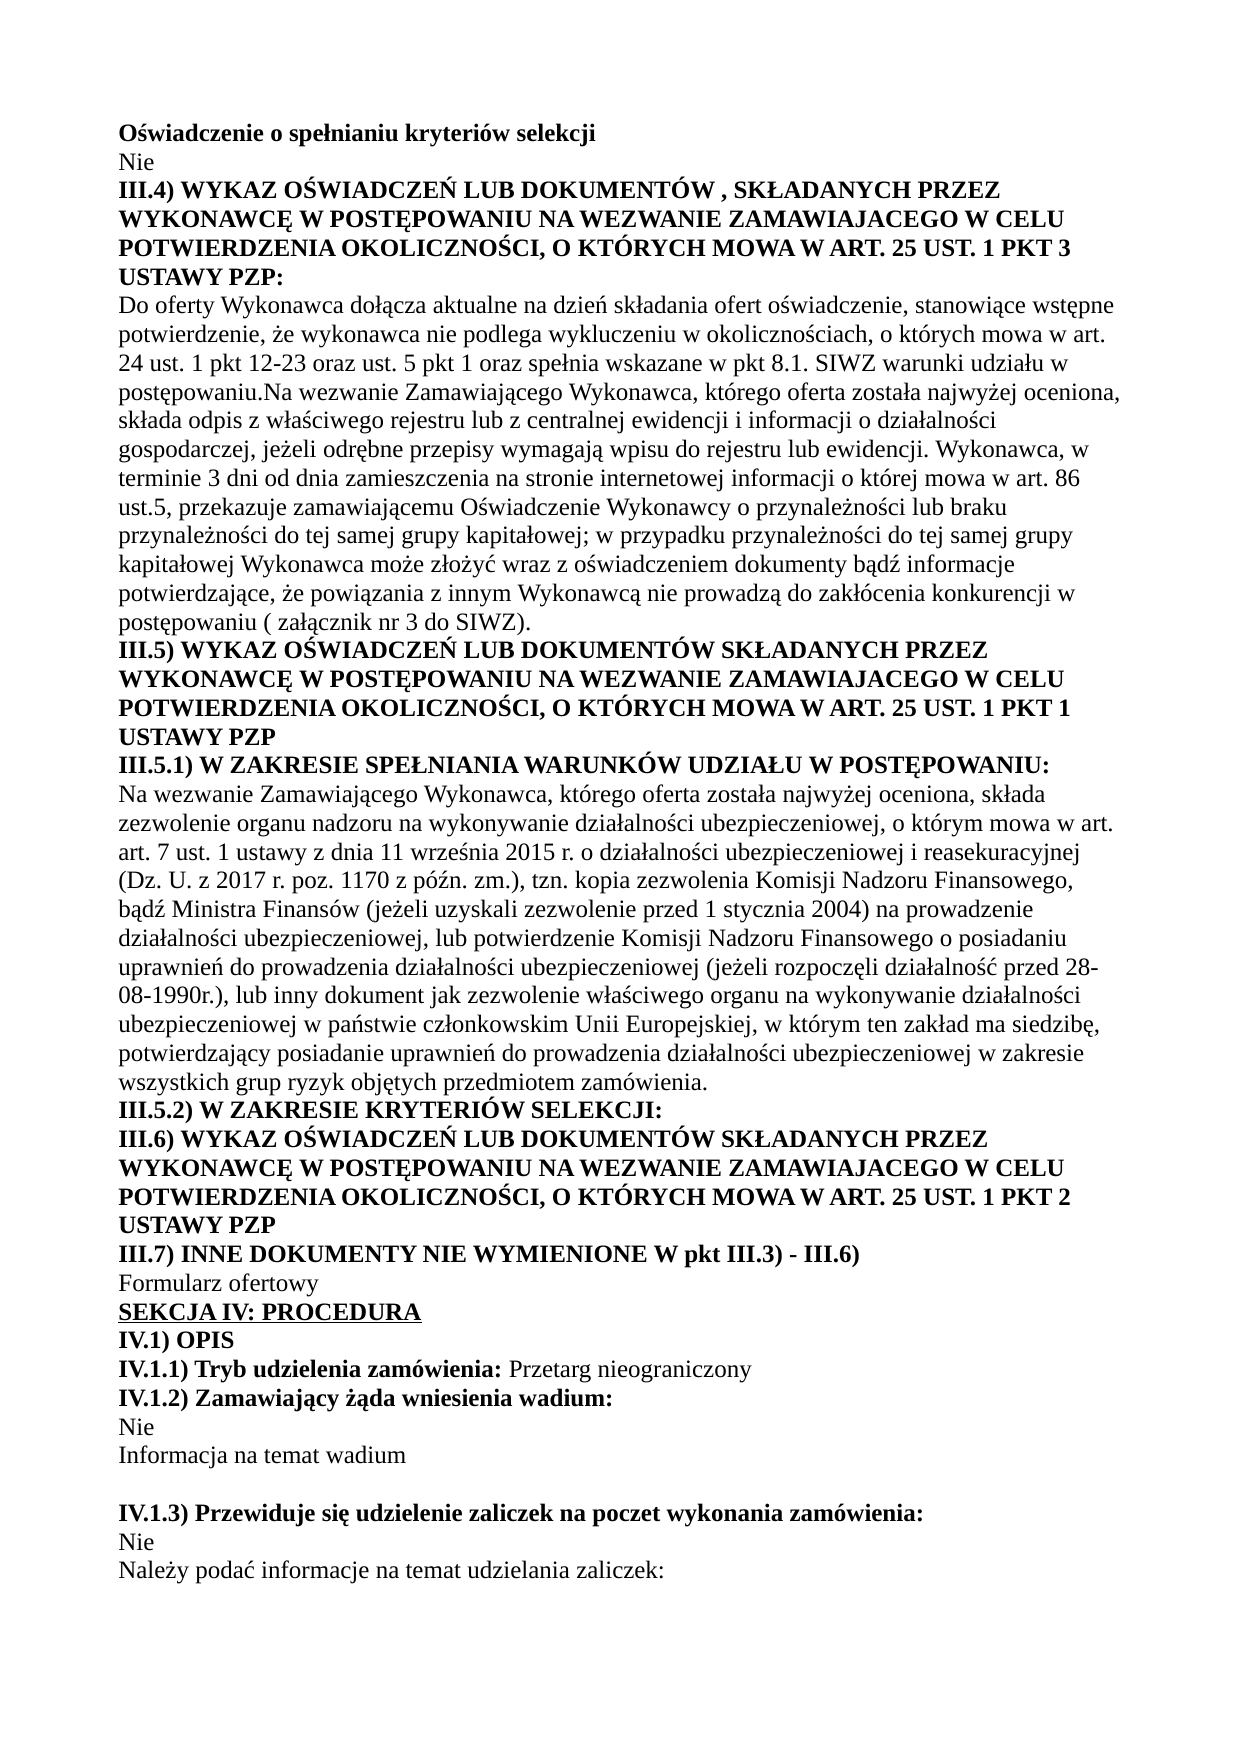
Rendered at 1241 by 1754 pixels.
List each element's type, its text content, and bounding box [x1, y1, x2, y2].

text IV.1) OPIS IV.1.1) Tryb udzielenia zamówienia: Przetarg nieograniczony IV.1.2) Zamawiający żąda wniesienia wadium: [118, 1326, 1122, 1412]
text SEKCJA IV: PROCEDURA [118, 1297, 1122, 1326]
text III.5.1) W ZAKRESIE SPEŁNIANIA WARUNKÓW UDZIAŁU W POSTĘPOWANIU: Na wezwanie Zamawiającego Wykonawca, którego oferta została najwyżej oceniona, składa zezwolenie organu nadzoru na wykonywanie działalności ubezpieczeniowej, o którym mowa w art. art. 7 ust. 1 ustawy z dnia 11 września 2015 r. o działalności ubezpieczeniowej i reasekuracyjnej (Dz. U. z 2017 r. poz. 1170 z późn. zm.), tzn. kopia zezwolenia Komisji Nadzoru Finansowego, bądź Ministra Finansów (jeżeli uzyskali zezwolenie przed 1 stycznia 2004) na prowadzenie działalności ubezpieczeniowej, lub potwierdzenie Komisji Nadzoru Finansowego o posiadaniu uprawnień do prowadzenia działalności ubezpieczeniowej (jeżeli rozpoczęli działalność przed 28-08-1990r.), lub inny dokument jak zezwolenie właściwego organu na wykonywanie działalności ubezpieczeniowej w państwie członkowskim Unii Europejskiej, w którym ten zakład ma siedzibę, potwierdzający posiadanie uprawnień do prowadzenia działalności ubezpieczeniowej w zakresie wszystkich grup ryzyk objętych przedmiotem zamówienia. III.5.2) W ZAKRESIE KRYTERIÓW SELEKCJI: [118, 751, 1122, 1124]
text III.5) WYKAZ OŚWIADCZEŃ LUB DOKUMENTÓW SKŁADANYCH PRZEZ WYKONAWCĘ W POSTĘPOWANIU NA WEZWANIE ZAMAWIAJACEGO W CELU POTWIERDZENIA OKOLICZNOŚCI, O KTÓRYCH MOWA W ART. 25 UST. 1 PKT 1 USTAWY PZP [118, 636, 1122, 751]
text III.4) WYKAZ OŚWIADCZEŃ LUB DOKUMENTÓW , SKŁADANYCH PRZEZ WYKONAWCĘ W POSTĘPOWANIU NA WEZWANIE ZAMAWIAJACEGO W CELU POTWIERDZENIA OKOLICZNOŚCI, O KTÓRYCH MOWA W ART. 25 UST. 1 PKT 3 USTAWY PZP: [118, 176, 1122, 291]
text IV.1.3) Przewiduje się udzielenie zaliczek na poczet wykonania zamówienia: [118, 1469, 1122, 1527]
text Formularz ofertowy [118, 1268, 1122, 1297]
text Do oferty Wykonawca dołącza aktualne na dzień składania ofert oświadczenie, stanowiące wstępne potwierdzenie, że wykonawca nie podlega wykluczeniu w okolicznościach, o których mowa w art. 24 ust. 1 pkt 12-23 oraz ust. 5 pkt 1 oraz spełnia wskazane w pkt 8.1. SIWZ warunki udziału w postępowaniu.Na wezwanie Zamawiającego Wykonawca, którego oferta została najwyżej oceniona, składa odpis z właściwego rejestru lub z centralnej ewidencji i informacji o działalności gospodarczej, jeżeli odrębne przepisy wymagają wpisu do rejestru lub ewidencji. Wykonawca, w terminie 3 dni od dnia zamieszczenia na stronie internetowej informacji o której mowa w art. 86 ust.5, przekazuje zamawiającemu Oświadczenie Wykonawcy o przynależności lub braku przynależności do tej samej grupy kapitałowej; w przypadku przynależności do tej samej grupy kapitałowej Wykonawca może złożyć wraz z oświadczeniem dokumenty bądź informacje potwierdzające, że powiązania z innym Wykonawcą nie prowadzą do zakłócenia konkurencji w postępowaniu ( załącznik nr 3 do SIWZ). [118, 291, 1122, 636]
text III.7) INNE DOKUMENTY NIE WYMIENIONE W pkt III.3) - III.6) [118, 1239, 1122, 1268]
text Nie Informacja na temat wadium [118, 1412, 1122, 1469]
text Nie Należy podać informacje na temat udzielania zaliczek: [118, 1527, 1122, 1584]
text Oświadczenie o spełnianiu kryteriów selekcji Nie [118, 118, 1122, 176]
text III.6) WYKAZ OŚWIADCZEŃ LUB DOKUMENTÓW SKŁADANYCH PRZEZ WYKONAWCĘ W POSTĘPOWANIU NA WEZWANIE ZAMAWIAJACEGO W CELU POTWIERDZENIA OKOLICZNOŚCI, O KTÓRYCH MOWA W ART. 25 UST. 1 PKT 2 USTAWY PZP [118, 1124, 1122, 1239]
